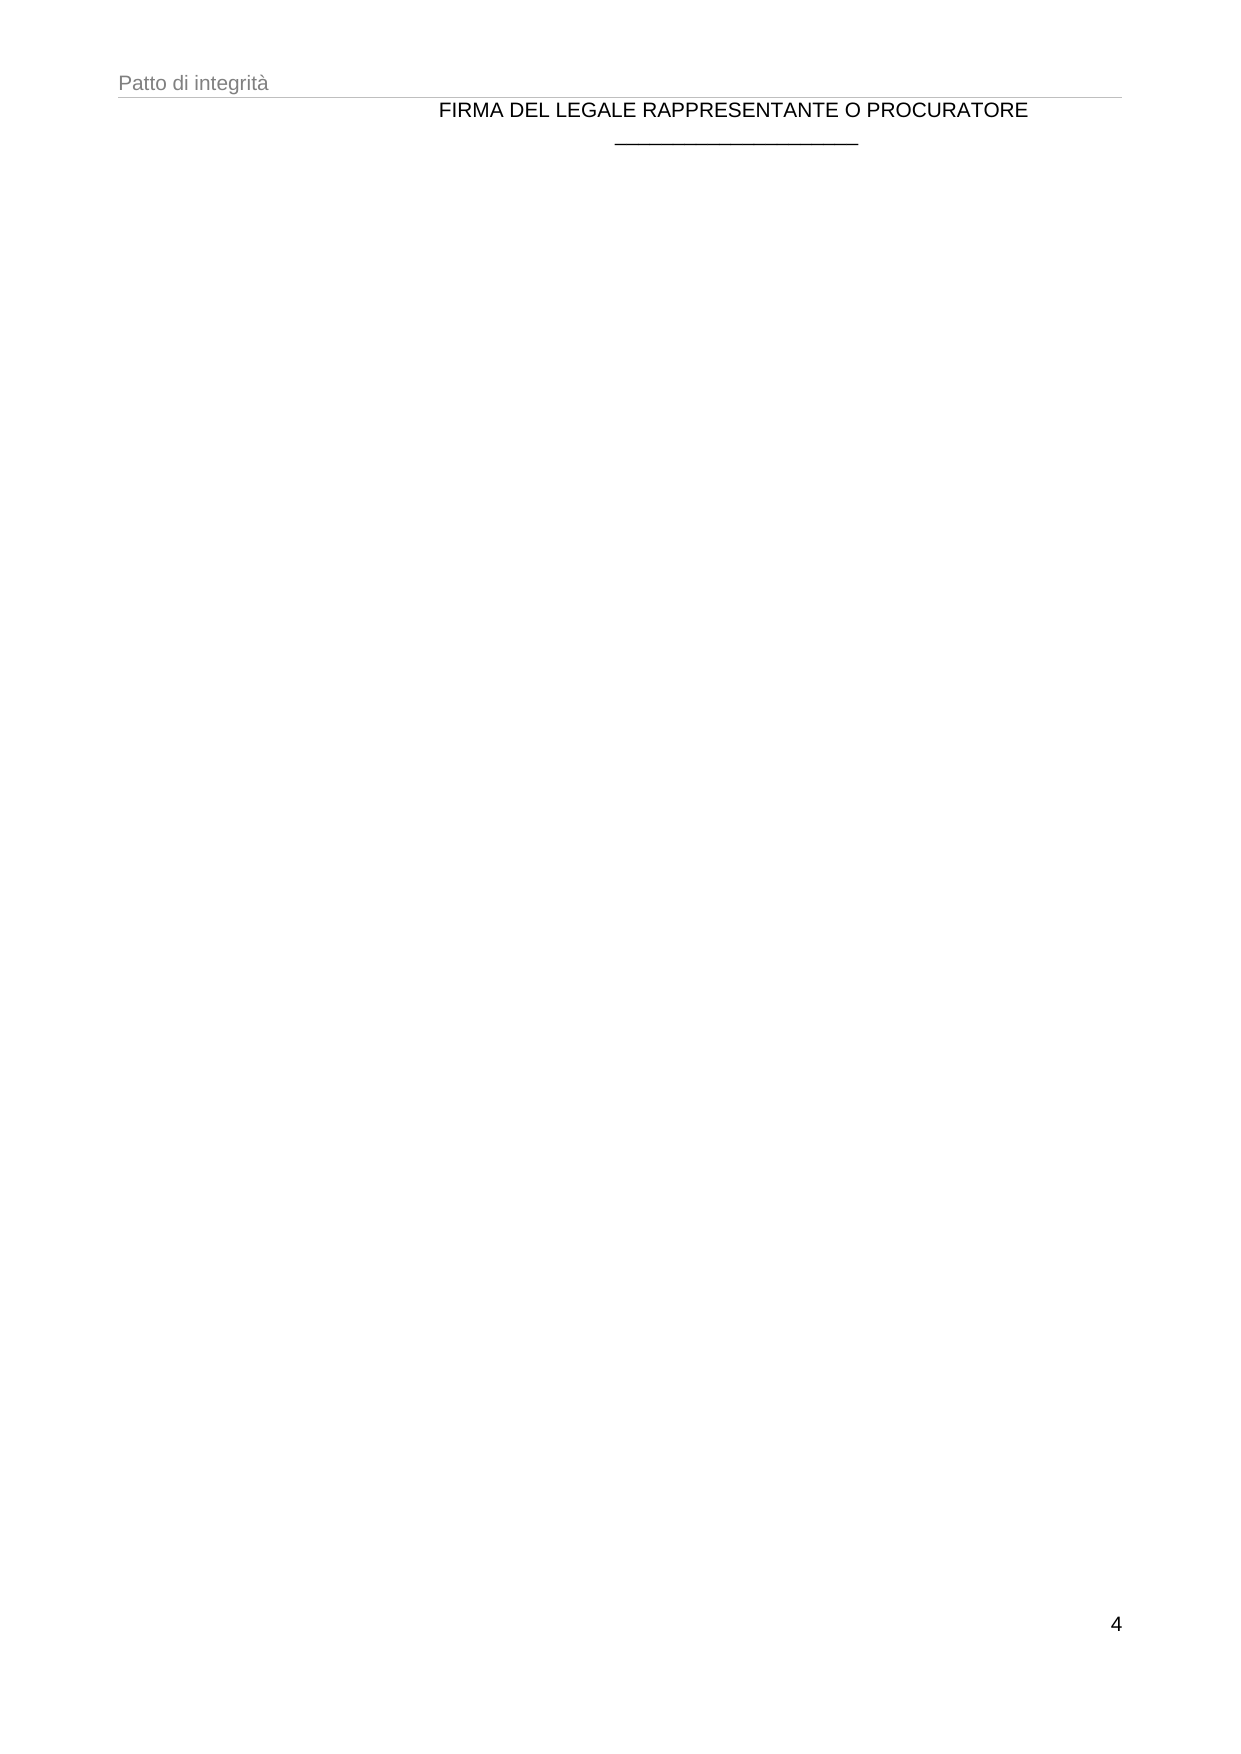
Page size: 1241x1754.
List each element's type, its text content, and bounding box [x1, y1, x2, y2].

text FIRMA DEL LEGALE RAPPRESENTANTE O PROCURATORE [339, 98, 1122, 122]
text _____________________ [339, 122, 1122, 146]
